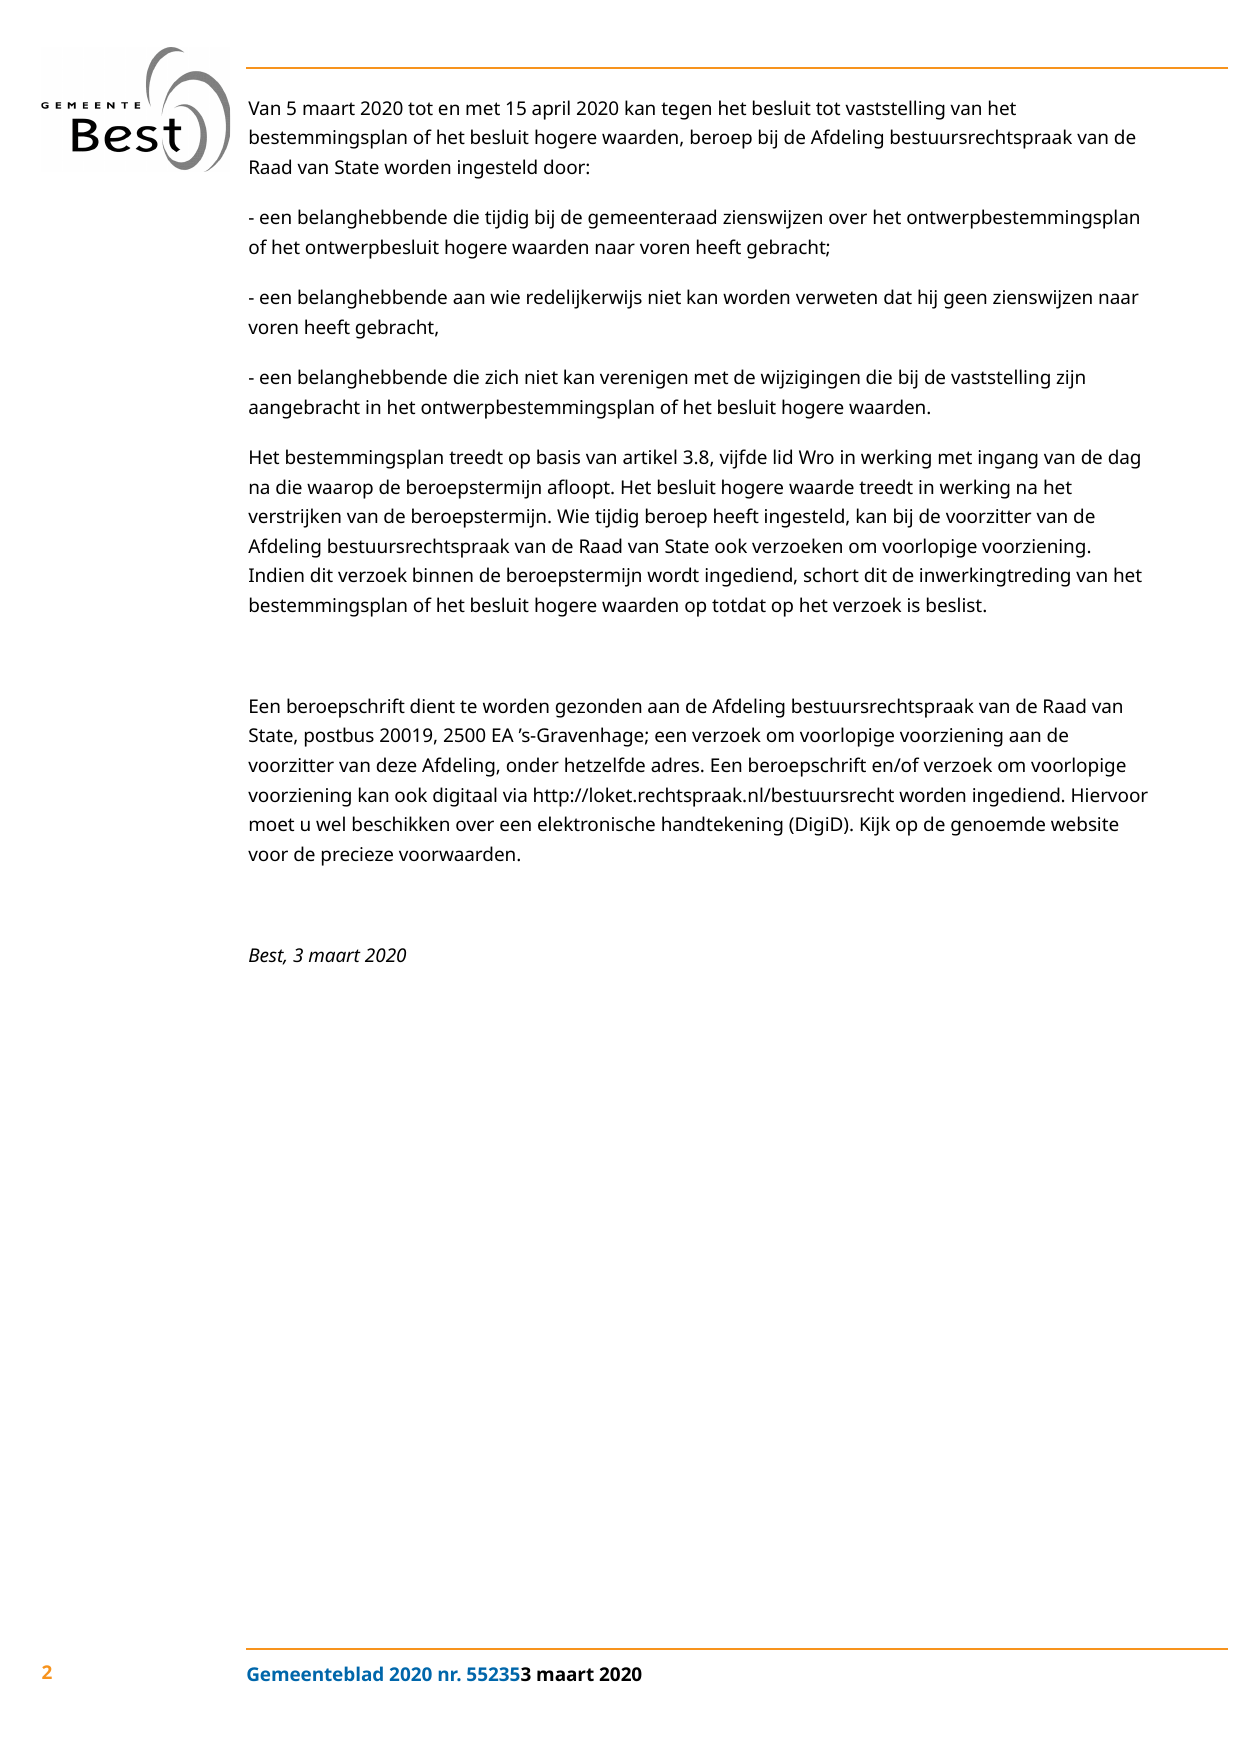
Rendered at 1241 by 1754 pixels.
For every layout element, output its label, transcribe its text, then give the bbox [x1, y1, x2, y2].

text Best, 3 maart 2020 [248, 942, 1152, 968]
picture [41, 47, 231, 172]
text Het bestemmingsplan treedt op basis van artikel 3.8, vijfde lid Wro in werking met ingang van de dag na die waarop de beroepstermijn afloopt. Het besluit hogere waarde treedt in werking na het verstrijken van de beroepstermijn. Wie tijdig beroep heeft ingesteld, kan bij de voorzitter van de Afdeling bestuursrechtspraak van de Raad van State ook verzoeken om voorlopige voorziening. Indien dit verzoek binnen de beroepstermijn wordt ingediend, schort dit de inwerkingtreding van het bestemmingsplan of het besluit hogere waarden op totdat op het verzoek is beslist. [248, 444, 1152, 618]
text Van 5 maart 2020 tot en met 15 april 2020 kan tegen het besluit tot vaststelling van het bestemmingsplan of het besluit hogere waarden, beroep bij de Afdeling bestuursrechtspraak van de Raad van State worden ingesteld door: [248, 95, 1152, 180]
text - een belanghebbende die tijdig bij de gemeenteraad zienswijzen over het ontwerpbestemmingsplan of het ontwerpbesluit hogere waarden naar voren heeft gebracht; [248, 204, 1152, 260]
text - een belanghebbende die zich niet kan verenigen met de wijzigingen die bij de vaststelling zijn aangebracht in het ontwerpbestemmingsplan of het besluit hogere waarden. [248, 364, 1152, 420]
text - een belanghebbende aan wie redelijkerwijs niet kan worden verweten dat hij geen zienswijzen naar voren heeft gebracht, [248, 284, 1152, 340]
text Een beroepschrift dient te worden gezonden aan de Afdeling bestuursrechtspraak van de Raad van State, postbus 20019, 2500 EA ’s-Gravenhage; een verzoek om voorlopige voorziening aan de voorzitter van deze Afdeling, onder hetzelfde adres. Een beroepschrift en/of verzoek om voorlopige voorziening kan ook digitaal via http://loket.rechtspraak.nl/bestuursrecht worden ingediend. Hiervoor moet u wel beschikken over een elektronische handtekening (DigiD). Kijk op de genoemde website voor de precieze voorwaarden. [248, 693, 1152, 867]
